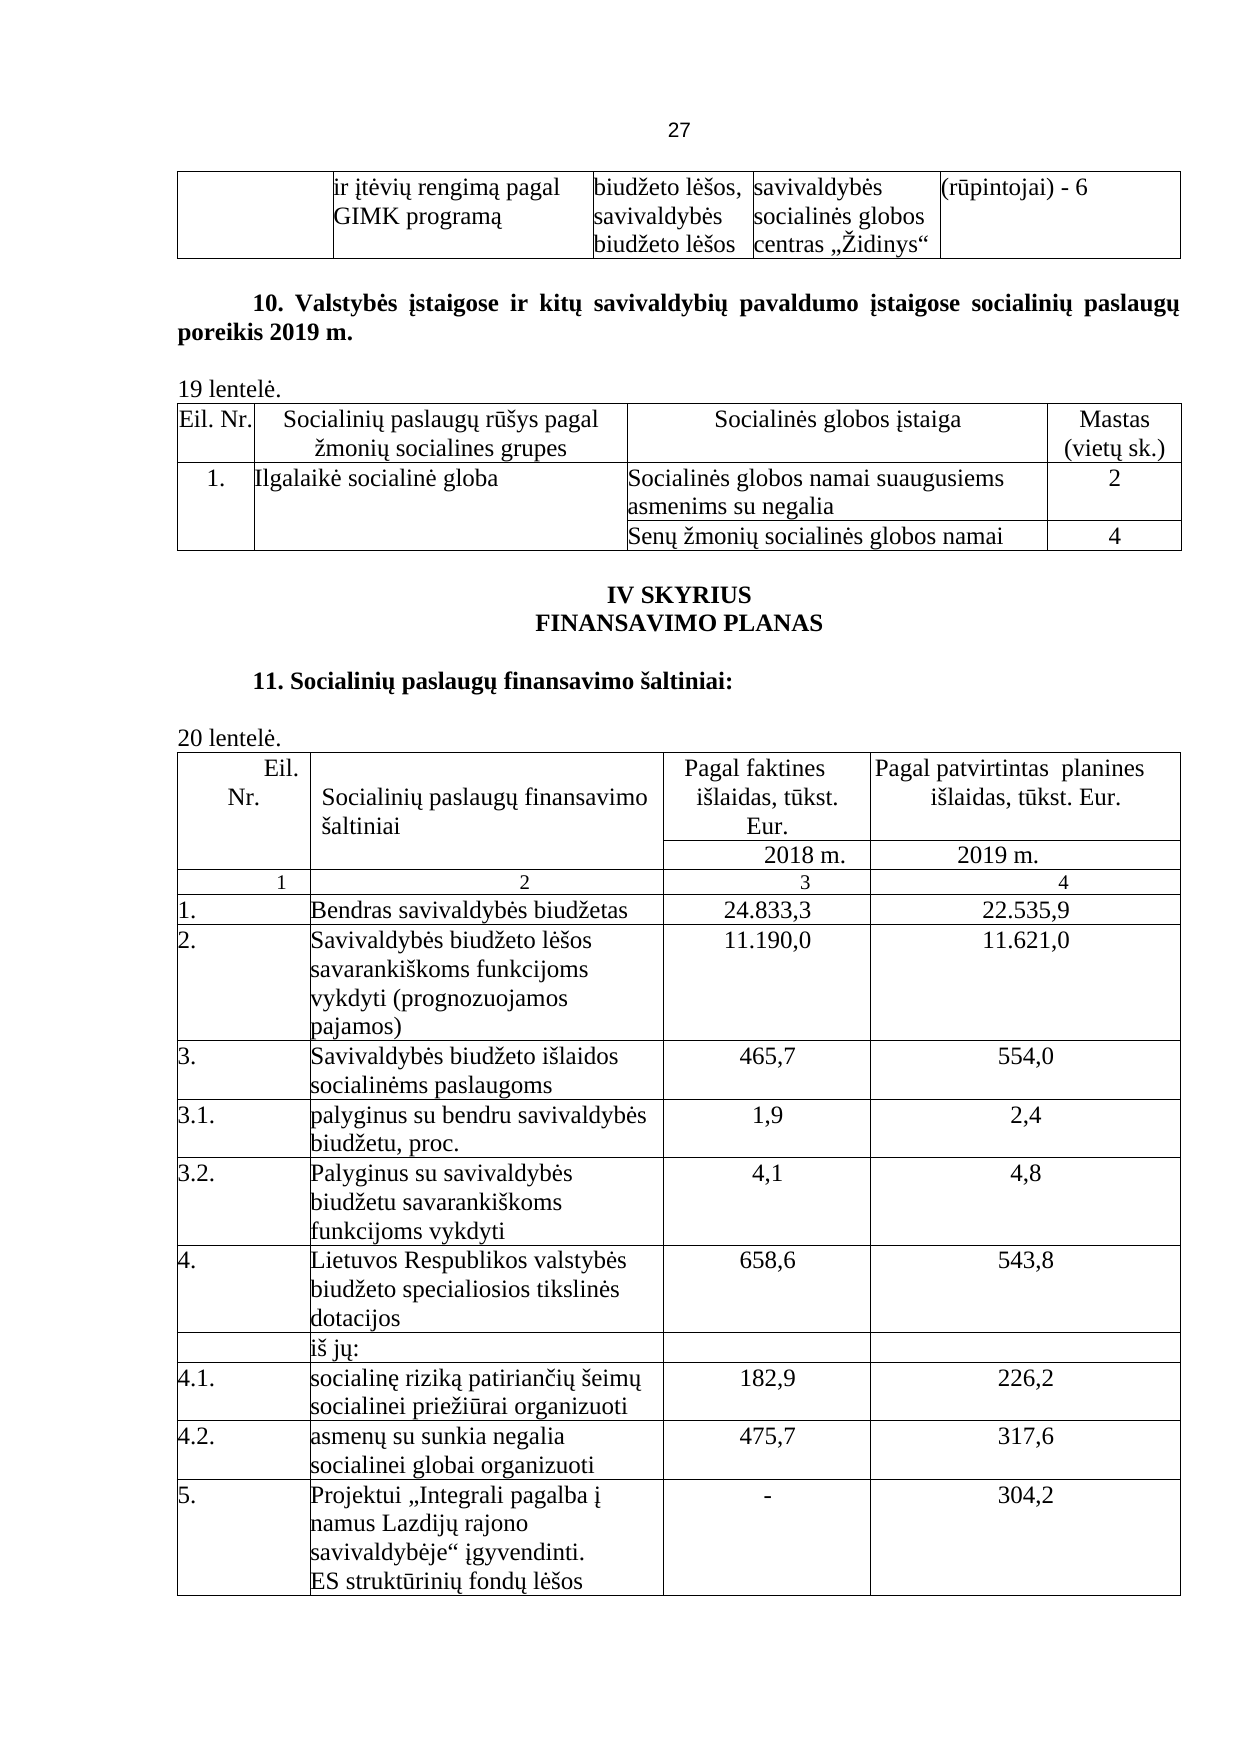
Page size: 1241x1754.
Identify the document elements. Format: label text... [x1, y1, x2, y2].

table_cell 11.621,0 [871, 925, 1180, 1040]
table_cell 465,7 [664, 1041, 870, 1099]
table_cell 22.535,9 [871, 895, 1180, 924]
table_header Mastas (vietų sk.) [1048, 404, 1181, 462]
table_cell asmenų su sunkia negalia socialinei globai organizuoti [311, 1421, 663, 1479]
table_cell savivaldybės socialinės globos centras „Židinys“ [754, 172, 940, 258]
table_cell 182,9 [664, 1363, 870, 1420]
table_cell Bendras savivaldybės biudžetas [311, 895, 663, 924]
table_cell 4 [871, 870, 1180, 894]
text IV SKYRIUS [177, 580, 1181, 608]
table_cell 4.1. [178, 1363, 310, 1420]
table_header Eil. Nr. [178, 404, 254, 462]
table_cell Palyginus su savivaldybės biudžetu savarankiškoms funkcijoms vykdyti [311, 1158, 663, 1244]
table_cell 3.2. [178, 1158, 310, 1244]
table_cell 2 [1048, 463, 1181, 520]
table_cell - [664, 1480, 870, 1595]
table_cell 317,6 [871, 1421, 1180, 1479]
text 11. Socialinių paslaugų finansavimo šaltiniai: [177, 666, 1181, 695]
table_cell iš jų: [311, 1333, 663, 1362]
table_cell Projektui „Integrali pagalba į namus Lazdijų rajono savivaldybėje“ įgyvendinti. ES struktūrinių fondų lėšos [311, 1480, 663, 1595]
table_cell 226,2 [871, 1363, 1180, 1420]
text FINANSAVIMO PLANAS [177, 608, 1181, 637]
table_cell 1. [178, 895, 310, 924]
table_cell 4 [1048, 521, 1181, 550]
text 10. Valstybės įstaigose ir kitų savivaldybių pavaldumo įstaigose socialinių paslaugų poreikis 2019 m. [177, 288, 1181, 346]
table_cell Savivaldybės biudžeto lėšos savarankiškoms funkcijoms vykdyti (prognozuojamos pajamos) [311, 925, 663, 1040]
table_cell 2. [178, 925, 310, 1040]
table_cell Savivaldybės biudžeto išlaidos socialinėms paslaugoms [311, 1041, 663, 1099]
table_cell 543,8 [871, 1246, 1180, 1332]
table_cell 1. [178, 463, 254, 550]
table_cell 4. [178, 1246, 310, 1332]
table_cell Socialinės globos namai suaugusiems asmenims su negalia [628, 463, 1047, 520]
table_cell 2,4 [871, 1100, 1180, 1157]
table_cell 1 [178, 870, 310, 894]
table_cell 304,2 [871, 1480, 1180, 1595]
text 20 lentelė. [177, 723, 1181, 752]
table_cell 2018 m. [664, 841, 870, 869]
table_cell 3. [178, 1041, 310, 1099]
table_cell 554,0 [871, 1041, 1180, 1099]
table_cell palyginus su bendru savivaldybės biudžetu, proc. [311, 1100, 663, 1157]
table_cell Senų žmonių socialinės globos namai [628, 521, 1047, 550]
table_cell [871, 1333, 1180, 1362]
table_header Pagal patvirtintas planines išlaidas, tūkst. Eur. [871, 753, 1180, 839]
text 19 lentelė. [177, 374, 1181, 403]
table_header Socialinių paslaugų finansavimo šaltiniai [311, 753, 663, 869]
table_cell socialinę riziką patiriančių šeimų socialinei priežiūrai organizuoti [311, 1363, 663, 1420]
table_cell [178, 1333, 310, 1362]
table_header Pagal faktines išlaidas, tūkst. Eur. [664, 753, 870, 839]
table_header Eil. Nr. [178, 753, 310, 869]
table_cell 2019 m. [871, 841, 1180, 869]
table_cell 3 [664, 870, 870, 894]
table_cell 4,8 [871, 1158, 1180, 1244]
table_cell 475,7 [664, 1421, 870, 1479]
table_cell 3.1. [178, 1100, 310, 1157]
table_cell Lietuvos Respublikos valstybės biudžeto specialiosios tikslinės dotacijos [311, 1246, 663, 1332]
table_header Socialinės globos įstaiga [628, 404, 1047, 462]
table_cell [178, 172, 333, 258]
table_cell 11.190,0 [664, 925, 870, 1040]
table_cell biudžeto lėšos, savivaldybės biudžeto lėšos [594, 172, 753, 258]
table_cell (rūpintojai) - 6 [941, 172, 1180, 258]
table_cell 4.2. [178, 1421, 310, 1479]
table_cell 2 [311, 870, 663, 894]
table_cell 1,9 [664, 1100, 870, 1157]
table_cell 24.833,3 [664, 895, 870, 924]
table_cell 658,6 [664, 1246, 870, 1332]
table_header Socialinių paslaugų rūšys pagal žmonių socialines grupes [255, 404, 627, 462]
table_cell 5. [178, 1480, 310, 1595]
table_cell Ilgalaikė socialinė globa [255, 463, 627, 550]
table_cell ir įtėvių rengimą pagal GIMK programą [334, 172, 593, 258]
table_cell 4,1 [664, 1158, 870, 1244]
table_cell [664, 1333, 870, 1362]
